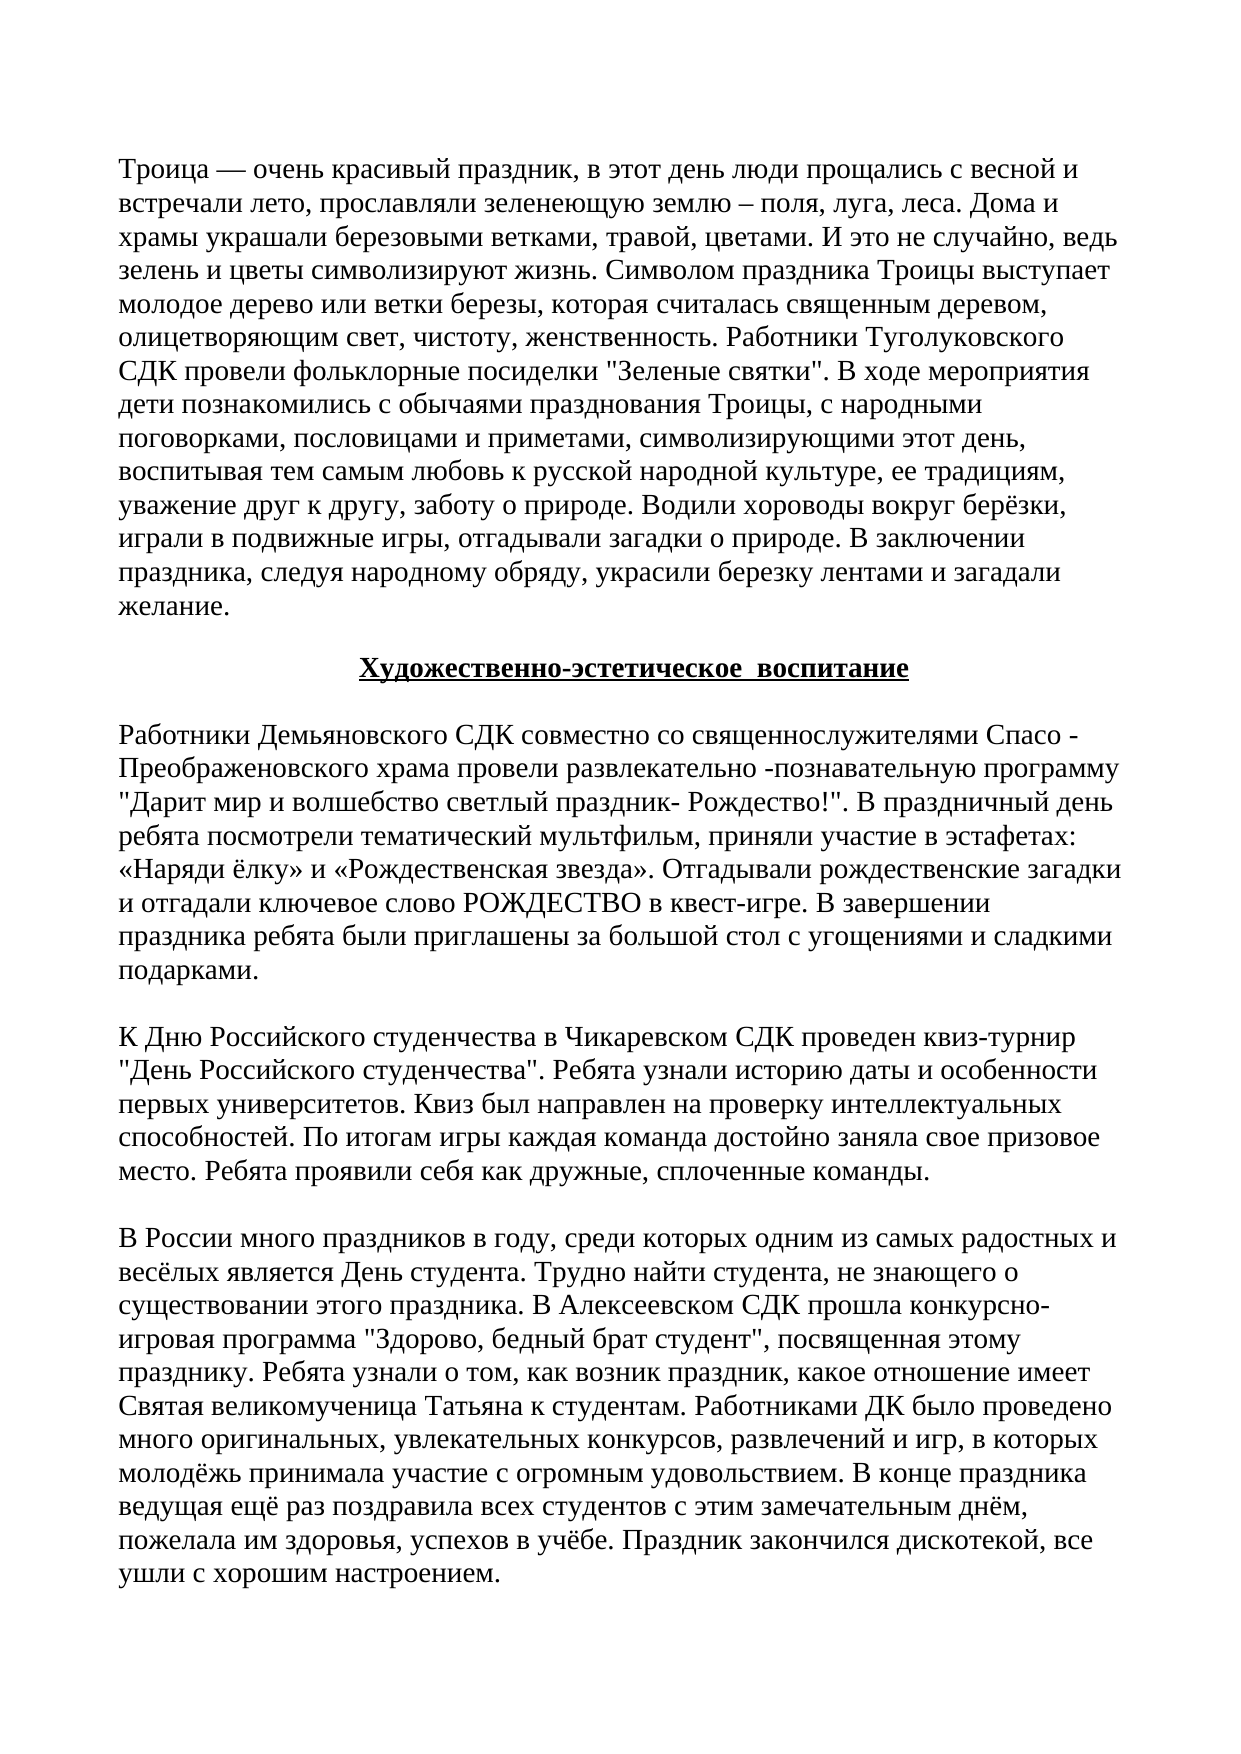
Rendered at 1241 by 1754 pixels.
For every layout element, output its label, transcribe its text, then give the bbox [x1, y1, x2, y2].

text Работники Демьяновского СДК совместно со священнослужителями Спасо -Преображеновского храма провели развлекательно -познавательную программу "Дарит мир и волшебство светлый праздник- Рождество!". В праздничный день ребята посмотрели тематический мультфильм, приняли участие в эстафетах: «Наряди ёлку» и «Рождественская звезда». Отгадывали рождественские загадки и отгадали ключевое слово РОЖДЕСТВО в квест-игре. В завершении праздника ребята были приглашены за большой стол с угощениями и сладкими подарками. [118, 717, 1122, 985]
text В России много праздников в году, среди которых одним из самых радостных и весёлых является День студента. Трудно найти студента, не знающего о существовании этого праздника. В Алексеевском СДК прошла конкурсно-игровая программа "Здорово, бедный брат студент", посвященная этому празднику. Ребята узнали о том, как возник праздник, какое отношение имеет Святая великомученица Татьяна к студентам. Работниками ДК было проведено много оригинальных, увлекательных конкурсов, развлечений и игр, в которых молодёжь принимала участие с огромным удовольствием. В конце праздника ведущая ещё раз поздравила всех студентов с этим замечательным днём, пожелала им здоровья, успехов в учёбе. Праздник закончился дискотекой, все ушли с хорошим настроением. [118, 1220, 1122, 1589]
text Художественно-эстетическое воспитание [118, 650, 1122, 683]
text Троица — очень красивый праздник, в этот день люди прощались с весной и встречали лето, прославляли зеленеющую землю – поля, луга, леса. Дома и храмы украшали березовыми ветками, травой, цветами. И это не случайно, ведь зелень и цветы символизируют жизнь. Символом праздника Троицы выступает молодое дерево или ветки березы, которая считалась священным деревом, олицетворяющим свет, чистоту, женственность. Работники Туголуковского СДК провели фольклорные посиделки "Зеленые святки". В ходе мероприятия дети познакомились с обычаями празднования Троицы, с народными поговорками, пословицами и приметами, символизирующими этот день, воспитывая тем самым любовь к русской народной культуре, ее традициям, уважение друг к другу, заботу о природе. Водили хороводы вокруг берёзки, играли в подвижные игры, отгадывали загадки о природе. В заключении праздника, следуя народному обряду, украсили березку лентами и загадали желание. [118, 152, 1122, 621]
text К Дню Российского студенчества в Чикаревском СДК проведен квиз-турнир "День Российского студенчества". Ребята узнали историю даты и особенности первых университетов. Квиз был направлен на проверку интеллектуальных способностей. По итогам игры каждая команда достойно заняла свое призовое место. Ребята проявили себя как дружные, сплоченные команды. [118, 1019, 1122, 1187]
